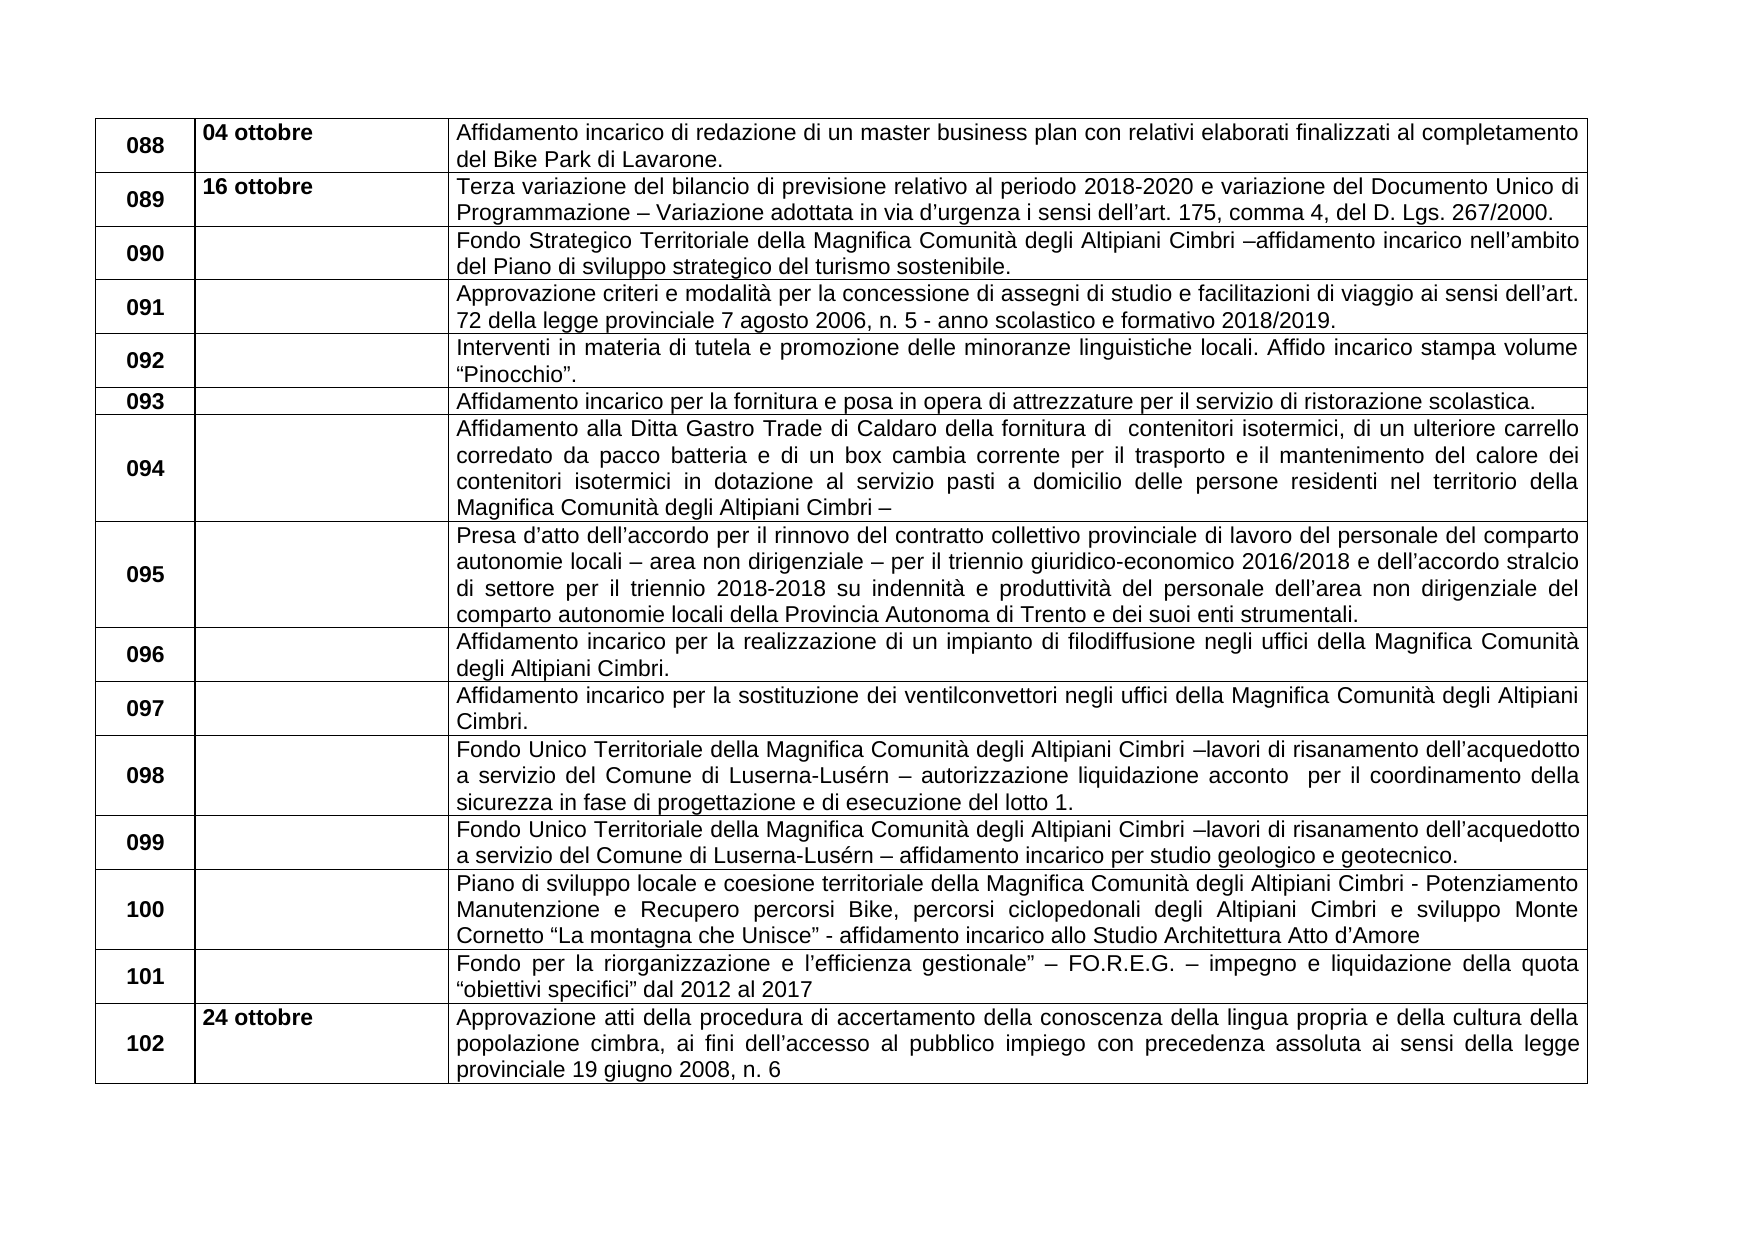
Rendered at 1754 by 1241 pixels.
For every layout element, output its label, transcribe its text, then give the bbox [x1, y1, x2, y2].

table_cell Fondo per la riorganizzazione e l’efficienza gestionale” – FO.R.E.G. – impegno e liquidazione della quota “obiettivi specifici” dal 2012 al 2017 [449, 950, 1587, 1002]
table_cell [196, 870, 448, 949]
table_cell 102 [96, 1004, 194, 1082]
table_header 088 [96, 119, 194, 172]
table_cell 091 [96, 280, 194, 333]
table_cell 099 [96, 816, 194, 868]
table_cell Interventi in materia di tutela e promozione delle minoranze linguistiche locali. Affido incarico stampa volume “Pinocchio”. [449, 334, 1587, 387]
table_cell 100 [96, 870, 194, 949]
table_header Affidamento incarico di redazione di un master business plan con relativi elaborati finalizzati al completamento del Bike Park di Lavarone. [449, 119, 1587, 172]
table_cell [196, 334, 448, 387]
table_cell [196, 388, 448, 414]
table_cell [196, 227, 448, 279]
table_cell Affidamento alla Ditta Gastro Trade di Caldaro della fornitura di contenitori isotermici, di un ulteriore carrello corredato da pacco batteria e di un box cambia corrente per il trasporto e il mantenimento del calore dei contenitori isotermici in dotazione al servizio pasti a domicilio delle persone residenti nel territorio della Magnifica Comunità degli Altipiani Cimbri – [449, 415, 1587, 521]
table_cell Fondo Unico Territoriale della Magnifica Comunità degli Altipiani Cimbri –lavori di risanamento dell’acquedotto a servizio del Comune di Luserna-Lusérn – autorizzazione liquidazione acconto per il coordinamento della sicurezza in fase di progettazione e di esecuzione del lotto 1. [449, 736, 1587, 815]
table_cell 101 [96, 950, 194, 1002]
table_cell [196, 628, 448, 681]
table_cell 090 [96, 227, 194, 279]
table_cell Terza variazione del bilancio di previsione relativo al periodo 2018-2020 e variazione del Documento Unico di Programmazione – Variazione adottata in via d’urgenza i sensi dell’art. 175, comma 4, del D. Lgs. 267/2000. [449, 173, 1587, 226]
table_cell 098 [96, 736, 194, 815]
table_cell 092 [96, 334, 194, 387]
table_cell 097 [96, 682, 194, 735]
table_cell Approvazione atti della procedura di accertamento della conoscenza della lingua propria e della cultura della popolazione cimbra, ai fini dell’accesso al pubblico impiego con precedenza assoluta ai sensi della legge provinciale 19 giugno 2008, n. 6 [449, 1004, 1587, 1082]
table_cell 095 [96, 522, 194, 627]
table_header 04 ottobre [196, 119, 448, 172]
table_cell [196, 816, 448, 868]
table_cell 089 [96, 173, 194, 226]
table_cell Piano di sviluppo locale e coesione territoriale della Magnifica Comunità degli Altipiani Cimbri - Potenziamento Manutenzione e Recupero percorsi Bike, percorsi ciclopedonali degli Altipiani Cimbri e sviluppo Monte Cornetto “La montagna che Unisce” - affidamento incarico allo Studio Architettura Atto d’Amore [449, 870, 1587, 949]
table_cell Fondo Strategico Territoriale della Magnifica Comunità degli Altipiani Cimbri –affidamento incarico nell’ambito del Piano di sviluppo strategico del turismo sostenibile. [449, 227, 1587, 279]
table_cell [196, 682, 448, 735]
table_cell [196, 415, 448, 521]
table_cell [196, 280, 448, 333]
table_cell [196, 950, 448, 1002]
table_cell Presa d’atto dell’accordo per il rinnovo del contratto collettivo provinciale di lavoro del personale del comparto autonomie locali – area non dirigenziale – per il triennio giuridico-economico 2016/2018 e dell’accordo stralcio di settore per il triennio 2018-2018 su indennità e produttività del personale dell’area non dirigenziale del comparto autonomie locali della Provincia Autonoma di Trento e dei suoi enti strumentali. [449, 522, 1587, 627]
table_cell Affidamento incarico per la fornitura e posa in opera di attrezzature per il servizio di ristorazione scolastica. [449, 388, 1587, 414]
table_cell [196, 736, 448, 815]
table_cell 094 [96, 415, 194, 521]
table_cell Affidamento incarico per la realizzazione di un impianto di filodiffusione negli uffici della Magnifica Comunità degli Altipiani Cimbri. [449, 628, 1587, 681]
table_cell Fondo Unico Territoriale della Magnifica Comunità degli Altipiani Cimbri –lavori di risanamento dell’acquedotto a servizio del Comune di Luserna-Lusérn – affidamento incarico per studio geologico e geotecnico. [449, 816, 1587, 868]
table_cell Affidamento incarico per la sostituzione dei ventilconvettori negli uffici della Magnifica Comunità degli Altipiani Cimbri. [449, 682, 1587, 735]
table_cell 24 ottobre [196, 1004, 448, 1082]
table_cell Approvazione criteri e modalità per la concessione di assegni di studio e facilitazioni di viaggio ai sensi dell’art. 72 della legge provinciale 7 agosto 2006, n. 5 - anno scolastico e formativo 2018/2019. [449, 280, 1587, 333]
table_cell [196, 522, 448, 627]
table_cell 16 ottobre [196, 173, 448, 226]
table_cell 093 [96, 388, 194, 414]
table_cell 096 [96, 628, 194, 681]
